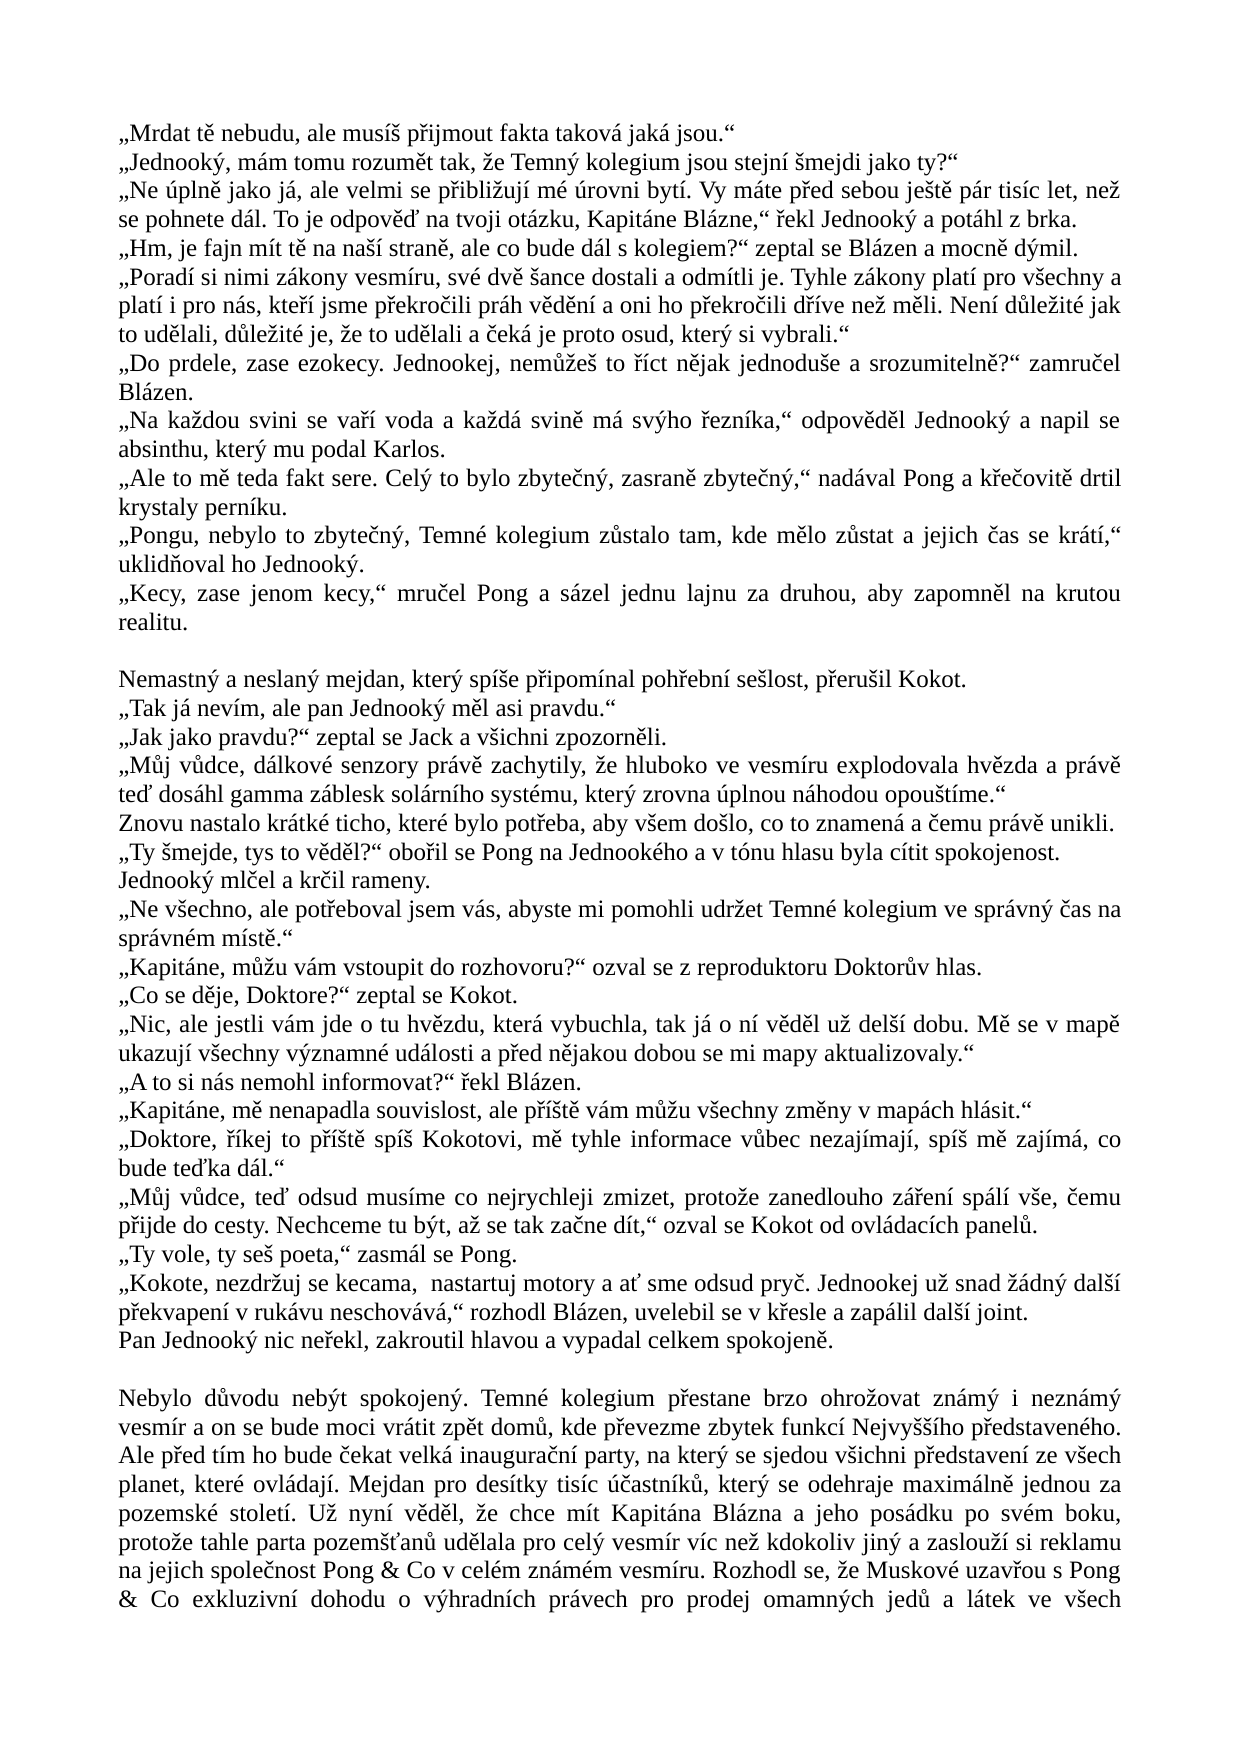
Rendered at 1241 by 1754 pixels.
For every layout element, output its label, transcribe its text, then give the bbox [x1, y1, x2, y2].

text „Kapitáne, můžu vám vstoupit do rozhovoru?“ ozval se z reproduktoru Doktorův hlas. [118, 952, 1122, 981]
text „Ale to mě teda fakt sere. Celý to bylo zbytečný, zasraně zbytečný,“ nadával Pong a křečovitě drtil krystaly perníku. [118, 463, 1122, 521]
text „Můj vůdce, teď odsud musíme co nejrychleji zmizet, protože zanedlouho záření spálí vše, čemu přijde do cesty. Nechceme tu být, až se tak začne dít,“ ozval se Kokot od ovládacích panelů. [118, 1182, 1122, 1239]
text „Ne úplně jako já, ale velmi se přibližují mé úrovni bytí. Vy máte před sebou ještě pár tisíc let, než se pohnete dál. To je odpověď na tvoji otázku, Kapitáne Blázne,“ řekl Jednooký a potáhl z brka. [118, 176, 1122, 233]
text „Do prdele, zase ezokecy. Jednookej, nemůžeš to říct nějak jednoduše a srozumitelně?“ zamručel Blázen. [118, 348, 1122, 406]
text „Na každou svini se vaří voda a každá svině má svýho řezníka,“ odpověděl Jednooký a napil se absinthu, který mu podal Karlos. [118, 406, 1122, 463]
text „Hm, je fajn mít tě na naší straně, ale co bude dál s kolegiem?“ zeptal se Blázen a mocně dýmil. [118, 233, 1122, 262]
text „Pongu, nebylo to zbytečný, Temné kolegium zůstalo tam, kde mělo zůstat a jejich čas se krátí,“ uklidňoval ho Jednooký. [118, 521, 1122, 578]
text „Jednooký, mám tomu rozumět tak, že Temný kolegium jsou stejní šmejdi jako ty?“ [118, 147, 1122, 176]
text „Kokote, nezdržuj se kecama, nastartuj motory a ať sme odsud pryč. Jednookej už snad žádný další překvapení v rukávu neschovává,“ rozhodl Blázen, uvelebil se v křesle a zapálil další joint. [118, 1268, 1122, 1326]
text „Ne všechno, ale potřeboval jsem vás, abyste mi pomohli udržet Temné kolegium ve správný čas na správném místě.“ [118, 894, 1122, 952]
text „Kapitáne, mě nenapadla souvislost, ale příště vám můžu všechny změny v mapách hlásit.“ [118, 1096, 1122, 1124]
text Pan Jednooký nic neřekl, zakroutil hlavou a vypadal celkem spokojeně. [118, 1326, 1122, 1354]
text Jednooký mlčel a krčil rameny. [118, 866, 1122, 894]
text „Tak já nevím, ale pan Jednooký měl asi pravdu.“ [118, 693, 1122, 722]
text Nemastný a neslaný mejdan, který spíše připomínal pohřební sešlost, přerušil Kokot. [118, 664, 1122, 693]
text „Mrdat tě nebudu, ale musíš přijmout fakta taková jaká jsou.“ [118, 118, 1122, 147]
text Nebylo důvodu nebýt spokojený. Temné kolegium přestane brzo ohrožovat známý i neznámý vesmír a on se bude moci vrátit zpět domů, kde převezme zbytek funkcí Nejvyššího představeného. Ale před tím ho bude čekat velká inaugurační party, na který se sjedou všichni představení ze všech planet, které ovládají. Mejdan pro desítky tisíc účastníků, který se odehraje maximálně jednou za pozemské století. Už nyní věděl, že chce mít Kapitána Blázna a jeho posádku po svém boku, protože tahle parta pozemšťanů udělala pro celý vesmír víc než kdokoliv jiný a zaslouží si reklamu na jejich společnost Pong & Co v celém známém vesmíru. Rozhodl se, že Muskové uzavřou s Pong & Co exkluzivní dohodu o výhradních právech pro prodej omamných jedů a látek ve všech [118, 1383, 1122, 1613]
text „Můj vůdce, dálkové senzory právě zachytily, že hluboko ve vesmíru explodovala hvězda a právě teď dosáhl gamma záblesk solárního systému, který zrovna úplnou náhodou opouštíme.“ [118, 751, 1122, 808]
text „Nic, ale jestli vám jde o tu hvězdu, která vybuchla, tak já o ní věděl už delší dobu. Mě se v mapě ukazují všechny významné události a před nějakou dobou se mi mapy aktualizovaly.“ [118, 1009, 1122, 1067]
text „Kecy, zase jenom kecy,“ mručel Pong a sázel jednu lajnu za druhou, aby zapomněl na krutou realitu. [118, 578, 1122, 636]
text „Doktore, říkej to příště spíš Kokotovi, mě tyhle informace vůbec nezajímají, spíš mě zajímá, co bude teďka dál.“ [118, 1124, 1122, 1182]
text „Jak jako pravdu?“ zeptal se Jack a všichni zpozorněli. [118, 722, 1122, 751]
text „Co se děje, Doktore?“ zeptal se Kokot. [118, 981, 1122, 1009]
text „Ty šmejde, tys to věděl?“ obořil se Pong na Jednookého a v tónu hlasu byla cítit spokojenost. [118, 837, 1122, 866]
text „A to si nás nemohl informovat?“ řekl Blázen. [118, 1067, 1122, 1096]
text Znovu nastalo krátké ticho, které bylo potřeba, aby všem došlo, co to znamená a čemu právě unikli. [118, 808, 1122, 837]
text „Ty vole, ty seš poeta,“ zasmál se Pong. [118, 1239, 1122, 1268]
text „Poradí si nimi zákony vesmíru, své dvě šance dostali a odmítli je. Tyhle zákony platí pro všechny a platí i pro nás, kteří jsme překročili práh vědění a oni ho překročili dříve než měli. Není důležité jak to udělali, důležité je, že to udělali a čeká je proto osud, který si vybrali.“ [118, 262, 1122, 348]
